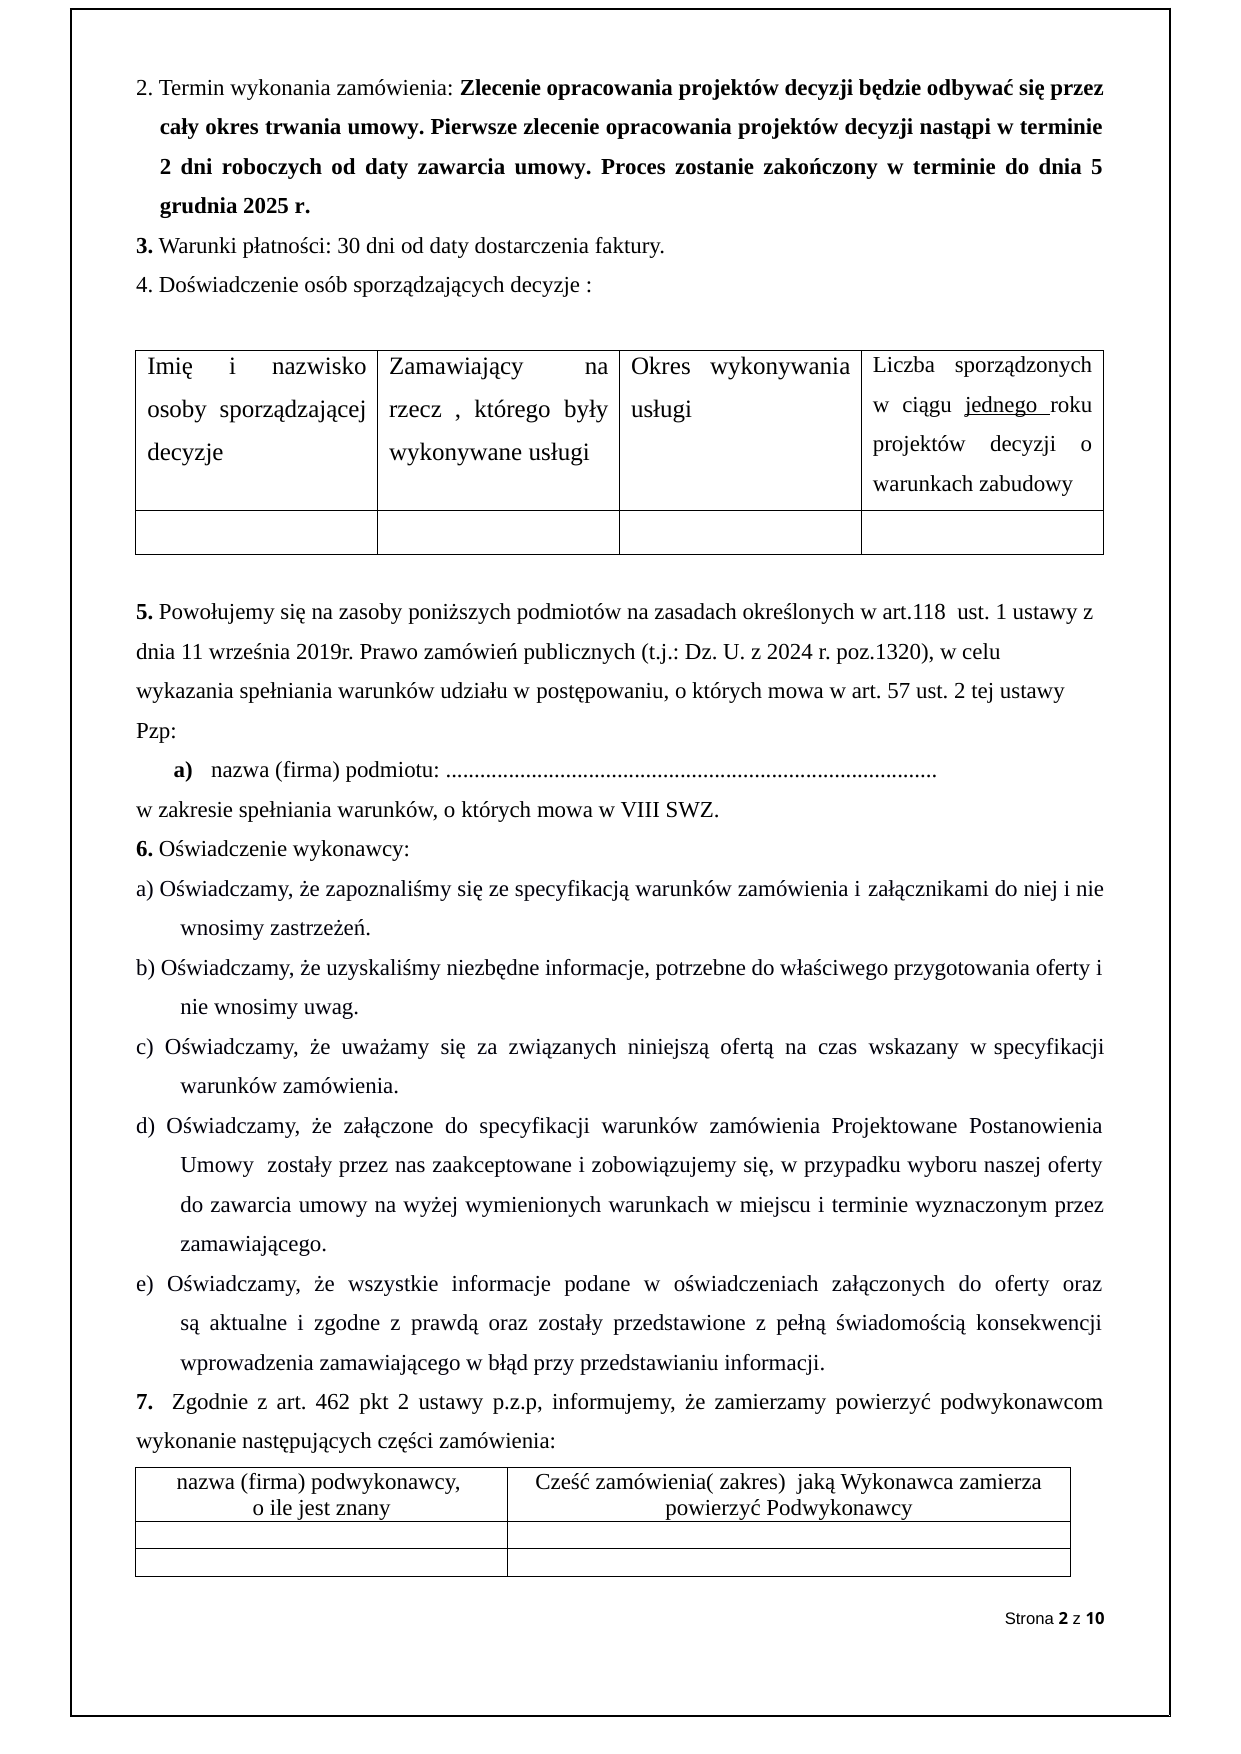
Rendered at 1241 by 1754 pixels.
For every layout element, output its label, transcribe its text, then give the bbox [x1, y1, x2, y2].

table_cell [378, 511, 619, 554]
text e) Oświadczamy, że wszystkie informacje podane w oświadczeniach załączonych do oferty oraz są aktualne i zgodne z prawdą oraz zostały przedstawione z pełną świadomością konsekwencji wprowadzenia zamawiającego w błąd przy przedstawianiu informacji. [136, 1269, 1104, 1375]
text 2. Termin wykonania zamówienia: Zlecenie opracowania projektów decyzji będzie odbywać się przez cały okres trwania umowy. Pierwsze zlecenie opracowania projektów decyzji nastąpi w terminie 2 dni roboczych od daty zawarcia umowy. Proces zostanie zakończony w terminie do dnia 5 grudnia 2025 r. [136, 74, 1104, 218]
table_header Zamawiający na rzecz , którego były wykonywane usługi [378, 351, 619, 510]
table_cell [508, 1549, 1070, 1576]
table_cell [508, 1522, 1070, 1548]
table_header Liczba sporządzonych w ciągu jednego roku projektów decyzji o warunkach zabudowy [862, 351, 1103, 510]
text 6. Oświadczenie wykonawcy: [136, 835, 1104, 862]
text 5. Powołujemy się na zasoby poniższych podmiotów na zasadach określonych w art.118 ust. 1 ustawy z dnia 11 września 2019r. Prawo zamówień publicznych (t.j.: Dz. U. z 2024 r. poz.1320), w celu wykazania spełniania warunków udziału w postępowaniu, o których mowa w art. 57 ust. 2 tej ustawy Pzp: [136, 598, 1104, 743]
table_header Cześć zamówienia( zakres) jaką Wykonawca zamierza powierzyć Podwykonawcy [508, 1468, 1070, 1521]
table_cell [136, 511, 377, 554]
text w zakresie spełniania warunków, o których mowa w VIII SWZ. [136, 796, 1104, 822]
table_cell [620, 511, 861, 554]
text 3. Warunki płatności: 30 dni od daty dostarczenia faktury. [136, 232, 1104, 258]
text c) Oświadczamy, że uważamy się za związanych niniejszą ofertą na czas wskazany w specyfikacji warunków zamówienia. [136, 1033, 1104, 1098]
text a) Oświadczamy, że zapoznaliśmy się ze specyfikacją warunków zamówienia i załącznikami do niej i nie wnosimy zastrzeżeń. [136, 875, 1104, 941]
table_cell [136, 1522, 507, 1548]
table_header Okres wykonywania usługi [620, 351, 861, 510]
list nazwa (firma) podmiotu: ...................................................................................... [173, 756, 1104, 783]
text d) Oświadczamy, że załączone do specyfikacji warunków zamówienia Projektowane Postanowienia Umowy zostały przez nas zaakceptowane i zobowiązujemy się, w przypadku wyboru naszej oferty do zawarcia umowy na wyżej wymienionych warunkach w miejscu i terminie wyznaczonym przez zamawiającego. [136, 1112, 1104, 1256]
table_header Imię i nazwisko osoby sporządzającej decyzje [136, 351, 377, 510]
table_cell [136, 1549, 507, 1576]
table_header nazwa (firma) podwykonawcy, o ile jest znany [136, 1468, 507, 1521]
table_cell [862, 511, 1103, 554]
text 7. Zgodnie z art. 462 pkt 2 ustawy p.z.p, informujemy, że zamierzamy powierzyć podwykonawcom wykonanie następujących części zamówienia: [136, 1388, 1104, 1454]
text b) Oświadczamy, że uzyskaliśmy niezbędne informacje, potrzebne do właściwego przygotowania oferty i nie wnosimy uwag. [136, 954, 1104, 1019]
text 4. Doświadczenie osób sporządzających decyzje : [136, 271, 1104, 297]
